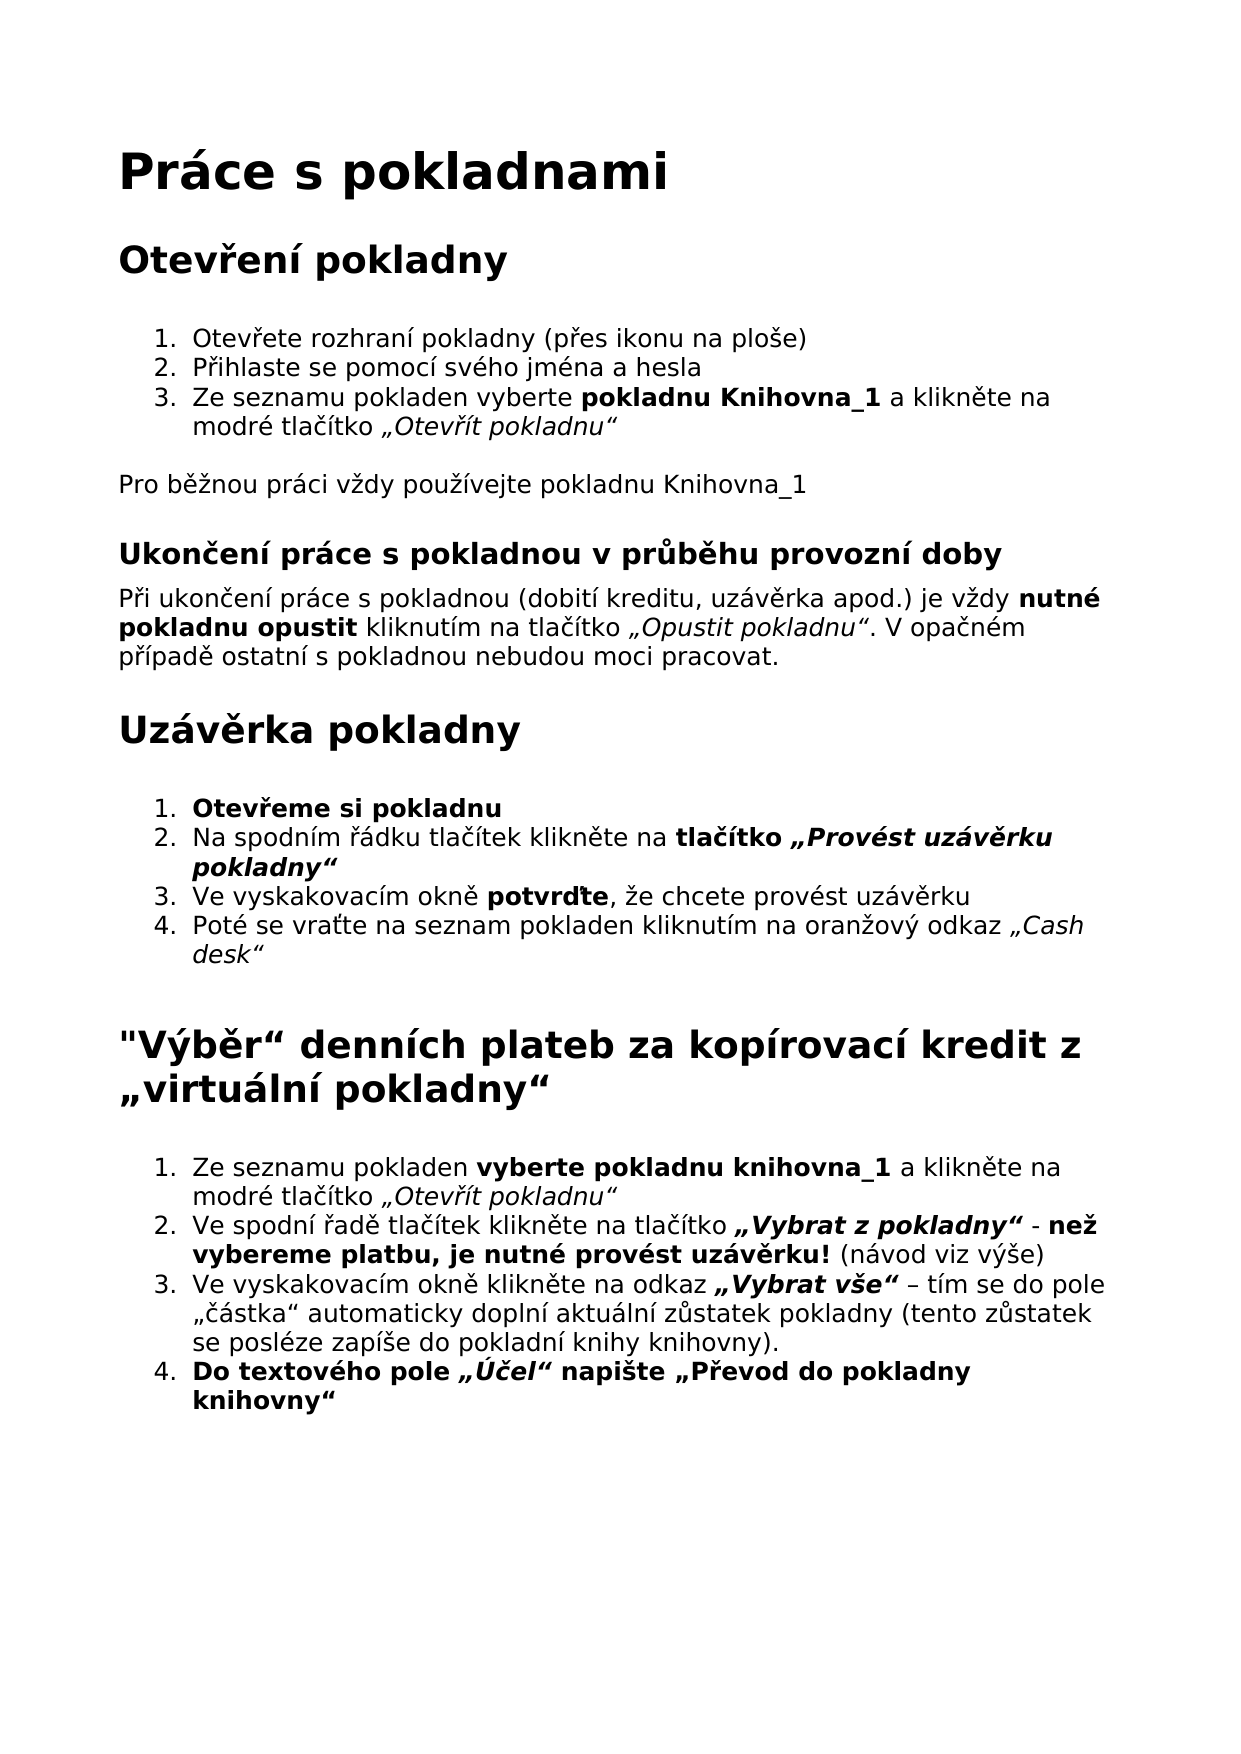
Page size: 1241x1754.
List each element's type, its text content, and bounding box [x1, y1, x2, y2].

list Otevřeme si pokladnu [177, 794, 1122, 823]
list Ve spodní řadě tlačítek klikněte na tlačítko „Vybrat z pokladny“ - než vybereme platbu, je nutné provést uzávěrku! (návod viz výše) [177, 1211, 1122, 1270]
subtitle Práce s pokladnami [118, 143, 1122, 201]
list Ve vyskakovacím okně potvrďte, že chcete provést uzávěrku [177, 882, 1122, 911]
subtitle Otevření pokladny [118, 239, 1122, 282]
list Přihlaste se pomocí svého jména a hesla [177, 354, 1122, 383]
text Pro běžnou práci vždy používejte pokladnu Knihovna_1 [118, 471, 1122, 500]
list Do textového pole „Účel“ napište „Převod do pokladny knihovny“ [177, 1357, 1122, 1416]
subtitle "Výběr“ denních plateb za kopírovací kredit z „virtuální pokladny“ [118, 1024, 1122, 1111]
list Ze seznamu pokladen vyberte pokladnu Knihovna_1 a klikněte na modré tlačítko „Otevřít pokladnu“ [177, 383, 1122, 441]
list Otevřete rozhraní pokladny (přes ikonu na ploše) [177, 324, 1122, 354]
subtitle Uzávěrka pokladny [118, 709, 1122, 752]
subtitle Ukončení práce s pokladnou v průběhu provozní doby [118, 537, 1122, 571]
list Na spodním řádku tlačítek klikněte na tlačítko „Provést uzávěrku pokladny“ [177, 823, 1122, 882]
list Ve vyskakovacím okně klikněte na odkaz „Vybrat vše“ – tím se do pole „částka“ automaticky doplní aktuální zůstatek pokladny (tento zůstatek se posléze zapíše do pokladní knihy knihovny). [177, 1270, 1122, 1357]
text Při ukončení práce s pokladnou (dobití kreditu, uzávěrka apod.) je vždy nutné pokladnu opustit kliknutím na tlačítko „Opustit pokladnu“. V opačném případě ostatní s pokladnou nebudou moci pracovat. [118, 584, 1122, 671]
list Ze seznamu pokladen vyberte pokladnu knihovna_1 a klikněte na modré tlačítko „Otevřít pokladnu“ [177, 1153, 1122, 1211]
list Poté se vraťte na seznam pokladen kliknutím na oranžový odkaz „Cash desk“ [177, 911, 1122, 969]
